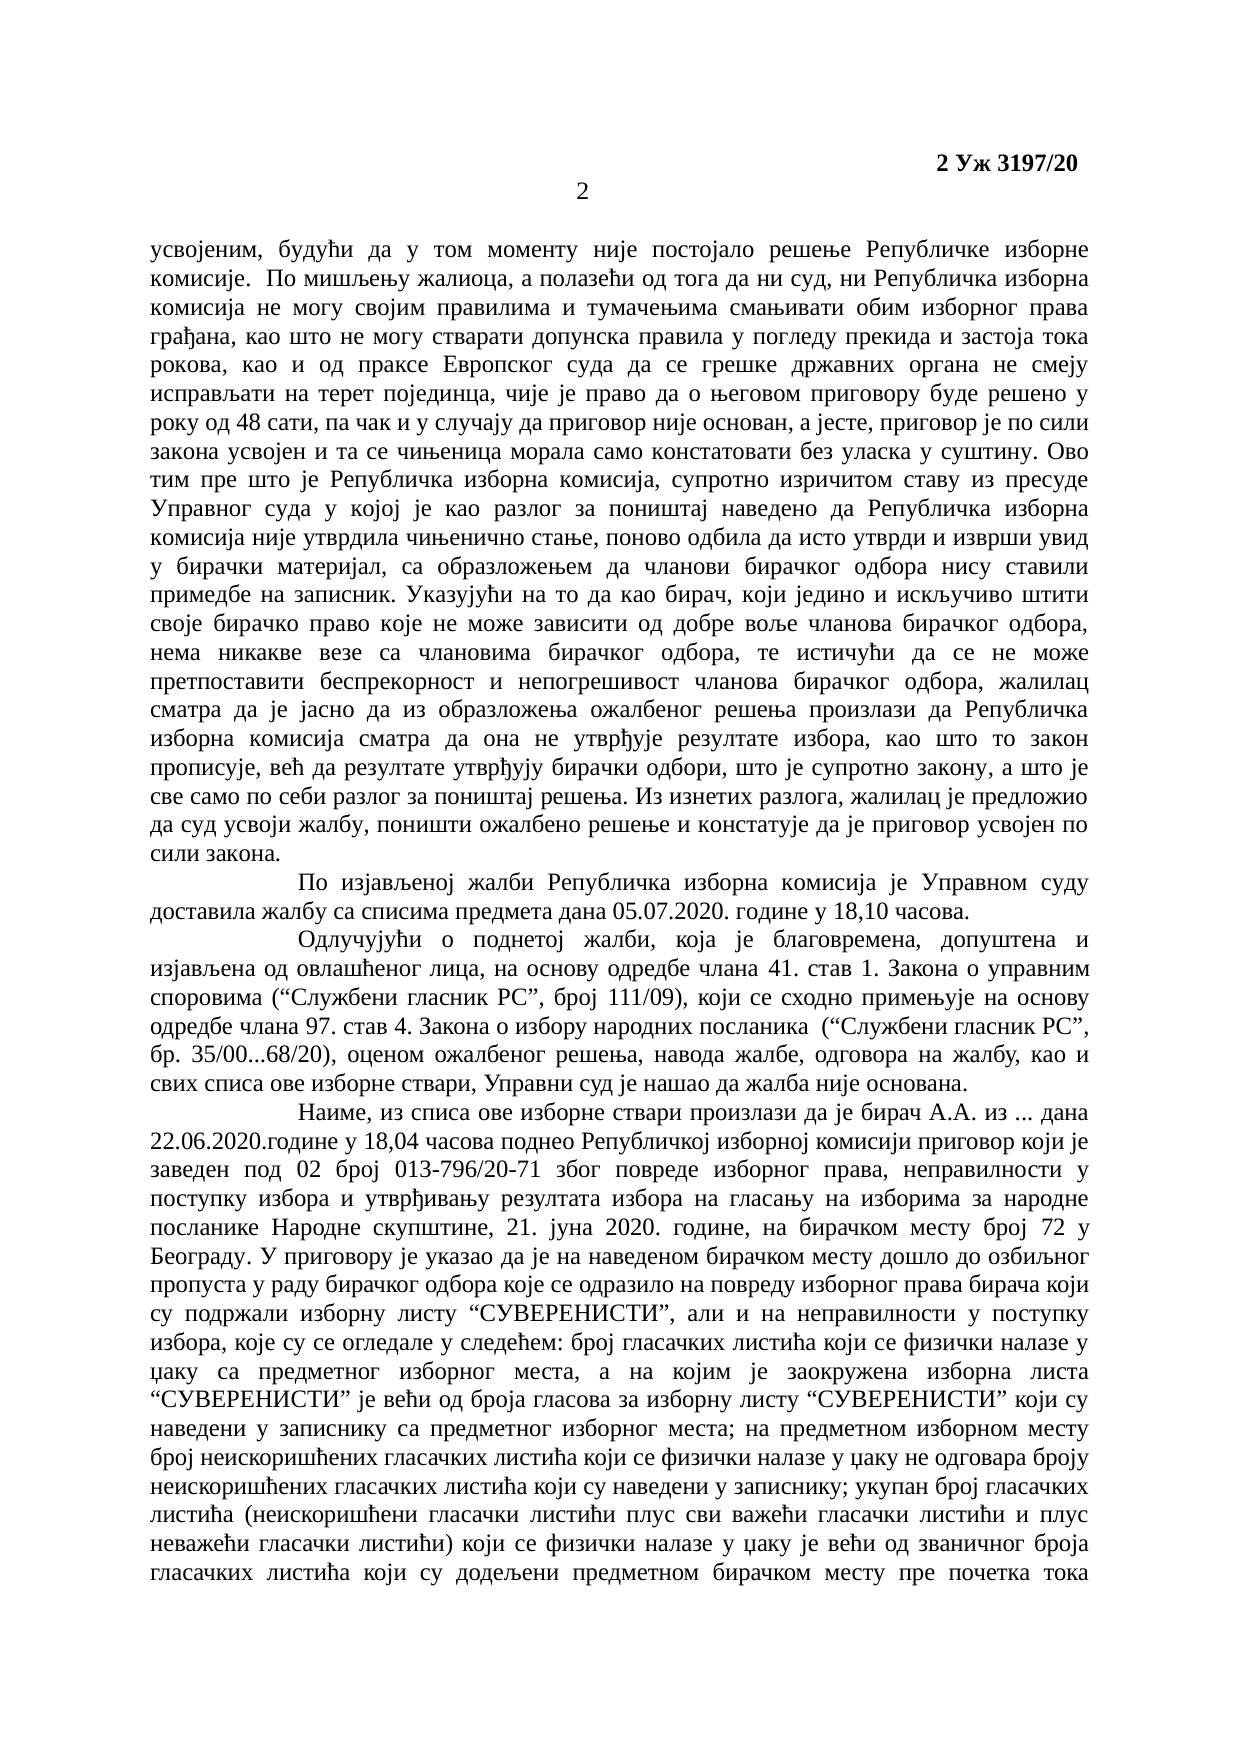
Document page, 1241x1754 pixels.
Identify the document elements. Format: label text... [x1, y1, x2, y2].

text Одлучујући о поднетој жалби, која је благовремена, допуштена и изјављена од овлашћеног лица, на основу одредбе члана 41. став 1. Закона о управним споровима (“Службени гласник РС”, број 111/09), који се сходно примењује на основу одредбе члана 97. став 4. Закона о избору народних посланика (“Службени гласник РС”, бр. 35/00...68/20), оценом ожалбеног решења, навода жалбе, одговора на жалбу, као и свих списа ове изборне ствари, Управни суд је нашао да жалба није основана. [150, 924, 1090, 1097]
text По изјављеној жалби Републичка изборна комисија је Управном суду доставила жалбу са списима предмета дана 05.07.2020. године у 18,10 часова. [150, 867, 1090, 924]
text усвојеним, будући да у том моменту није постојало решење Републичке изборне комисије. По мишљењу жалиоца, а полазећи од тога да ни суд, ни Републичка изборна комисија не могу својим правилима и тумачењима смањивати обим изборног права грађана, као што не могу стварати допунска правила у погледу прекида и застоја тока рокова, као и од праксе Европског суда да се грешке државних органа не смеју исправљати на терет појединца, чије је право да о његовом приговору буде решено у року од 48 сати, па чак и у случају да приговор није основан, а јесте, приговор је по сили закона усвојен и та се чињеница морала само констатовати без уласка у суштину. Ово тим пре што је Републичка изборна комисија, супротно изричитом ставу из пресуде Управног суда у којој је као разлог за поништај наведено да Републичка изборна комисија није утврдила чињенично стање, поново одбила да исто утврди и изврши увид у бирачки материјал, са образложењем да чланови бирачког одбора нису ставили примедбе на записник. Указујући на то да као бирач, који једино и искључиво штити своје бирачко право које не може зависити од добре воље чланова бирачког одбора, нема никакве везе са члановима бирачког одбора, те истичући да се не може претпоставити беспрекорност и непогрешивост чланова бирачког одбора, жалилац сматра да је јасно да из образложења ожалбеног решења произлази да Републичка изборна комисија сматра да она не утврђује резултате избора, као што то закон прописује, већ да резултате утврђују бирачки одбори, што је супротно закону, а што је све само по себи разлог за поништај решења. Из изнетих разлога, жалилац је предложио да суд усвоји жалбу, поништи ожалбено решење и констатује да је приговор усвојен по сили закона. [150, 234, 1090, 867]
text Наиме, из списа ове изборне ствари произлази да је бирач A.A. из ... дана 22.06.2020.године у 18,04 часова поднео Републичкој изборној комисији приговор који је заведен под 02 број 013-796/20-71 због повреде изборног права, неправилности у поступку избора и утврђивању резултата избора на гласању на изборима за народне посланике Народне скупштине, 21. јуна 2020. године, на бирачком месту број 72 у Београду. У приговору је указао да је на наведеном бирачком месту дошло до озбиљног пропуста у раду бирачког одбора које се одразило на повреду изборног права бирача који су подржали изборну листу “СУВЕРЕНИСТИ”, али и на неправилности у поступку избора, које су се огледале у следећем: број гласачких листића који се физички налазе у џаку са предметног изборног места, а на којим је заокружена изборна листа “СУВЕРЕНИСТИ” је већи од броја гласова за изборну листу “СУВЕРЕНИСТИ” који су наведени у записнику са предметног изборног места; на предметном изборном месту број неискоришћених гласачких листића који се физички налазе у џаку не одговара броју неискоришћених гласачких листића који су наведени у записнику; укупан број гласачких листића (неискоришћени гласачки листићи плус сви важећи гласачки листићи и плус неважећи гласачки листићи) који се физички налазе у џаку је већи од званичног броја гласачких листића који су додељени предметном бирачком месту пре почетка тока [150, 1097, 1090, 1586]
